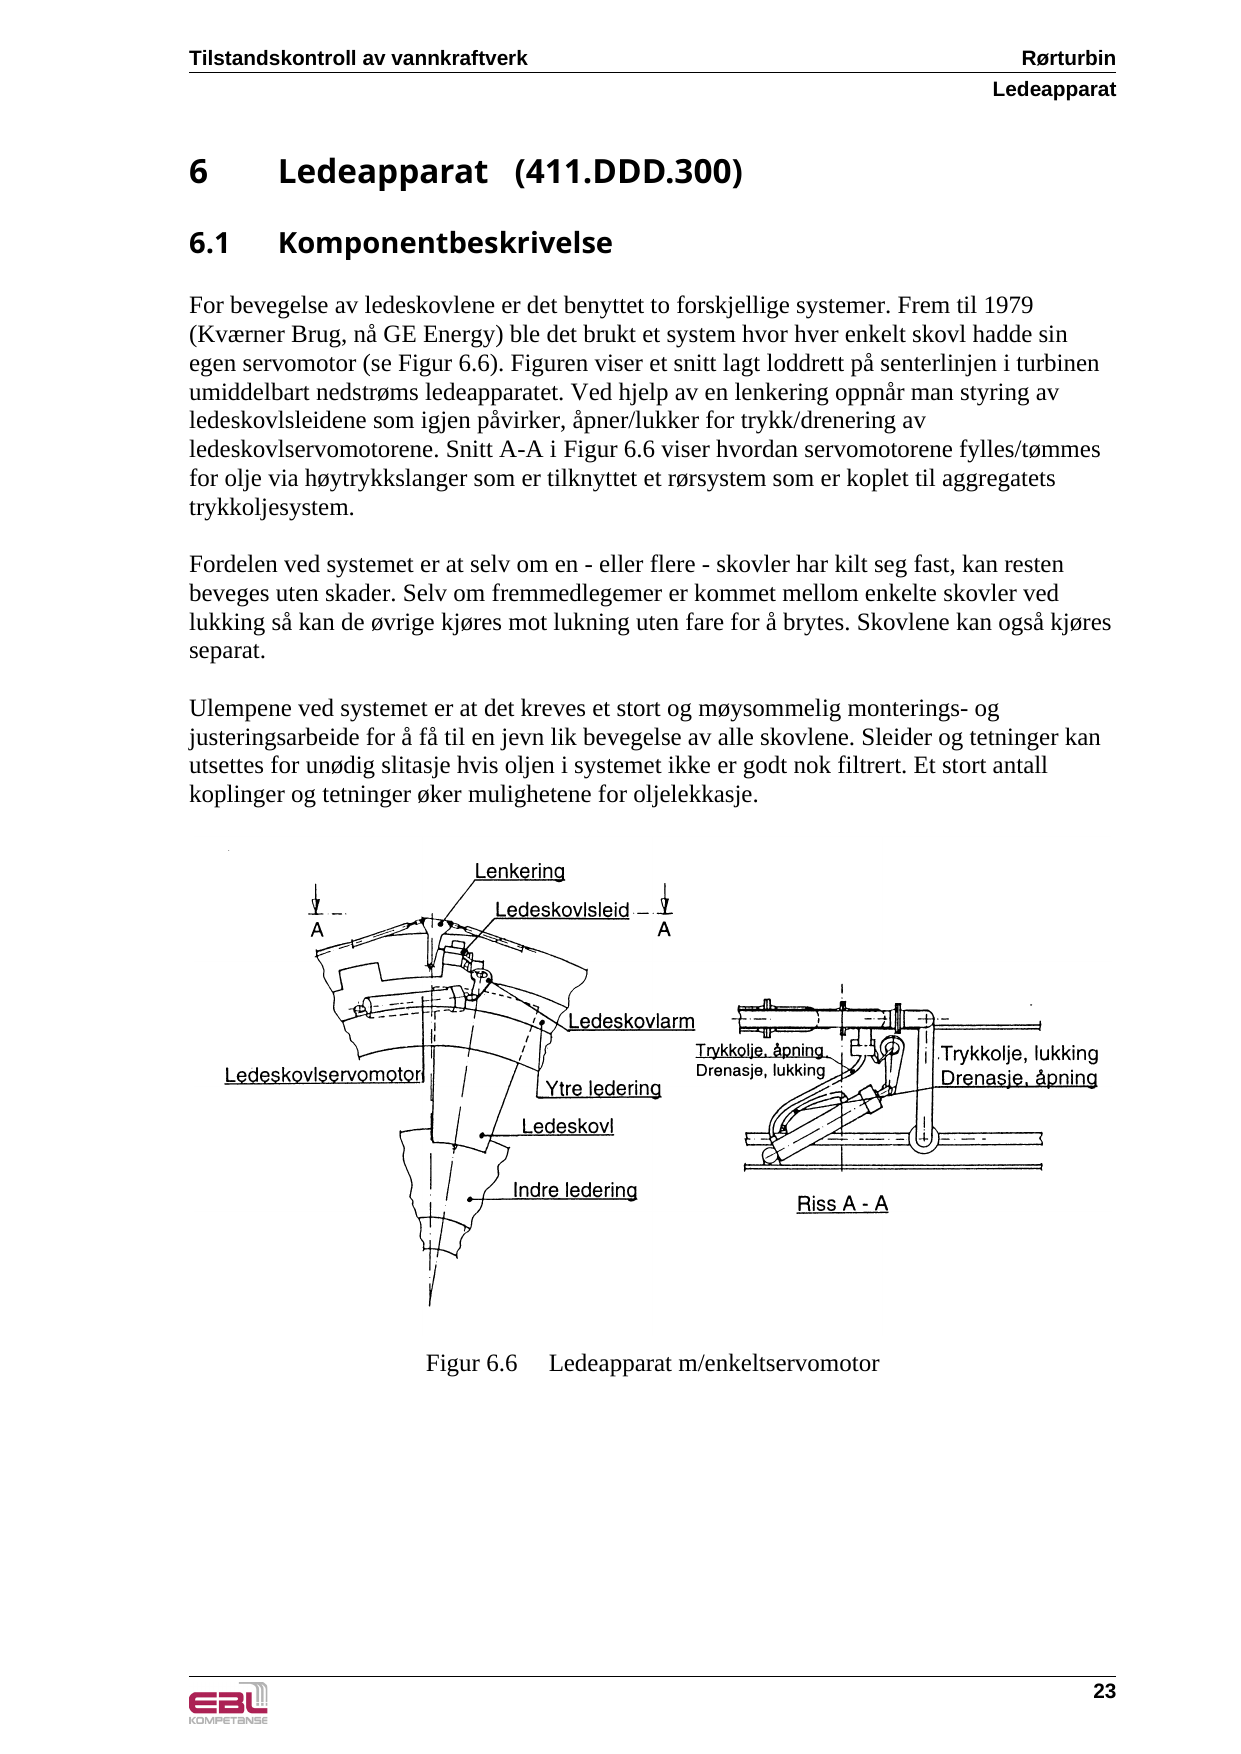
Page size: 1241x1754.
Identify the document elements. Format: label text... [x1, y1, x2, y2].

subtitle Komponentbeskrivelse [189, 222, 1116, 262]
text Ulempene ved systemet er at det kreves et stort og møysommelig monterings- og justeringsarbeide for å få til en jevn lik bevegelse av alle skovlene. Sleider og tetninger kan utsettes for unødig slitasje hvis oljen i systemet ikke er godt nok filtrert. Et stort antall koplinger og tetninger øker mulighetene for oljelekkasje. [189, 693, 1116, 808]
picture [189, 1682, 268, 1724]
text Figur 6.6 Ledeapparat m/enkeltservomotor [189, 1348, 1116, 1377]
text For bevegelse av ledeskovlene er det benyttet to forskjellige systemer. Frem til 1979 (Kværner Brug, nå GE Energy) ble det brukt et system hvor hver enkelt skovl hadde sin egen servomotor (se Figur 6.6). Figuren viser et snitt lagt loddrett på senterlinjen i turbinen umiddelbart nedstrøms ledeapparatet. Ved hjelp av en lenkering oppnår man styring av ledeskovlsleidene som igjen påvirker, åpner/lukker for trykk/drenering av ledeskovlservomotorene. Snitt A-A i Figur 6.6 viser hvordan servomotorene fylles/tømmes for olje via høytrykkslanger som er tilknyttet et rørsystem som er koplet til aggregatets trykkoljesystem. [189, 290, 1116, 520]
subtitle Ledeapparat (411.DDD.300) [189, 148, 1116, 193]
text Fordelen ved systemet er at selv om en - eller flere - skovler har kilt seg fast, kan resten beveges uten skader. Selv om fremmedlegemer er kommet mellom enkelte skovler ved lukking så kan de øvrige kjøres mot lukning uten fare for å brytes. Skovlene kan også kjøres separat. [189, 549, 1116, 664]
picture [193, 836, 1112, 1336]
